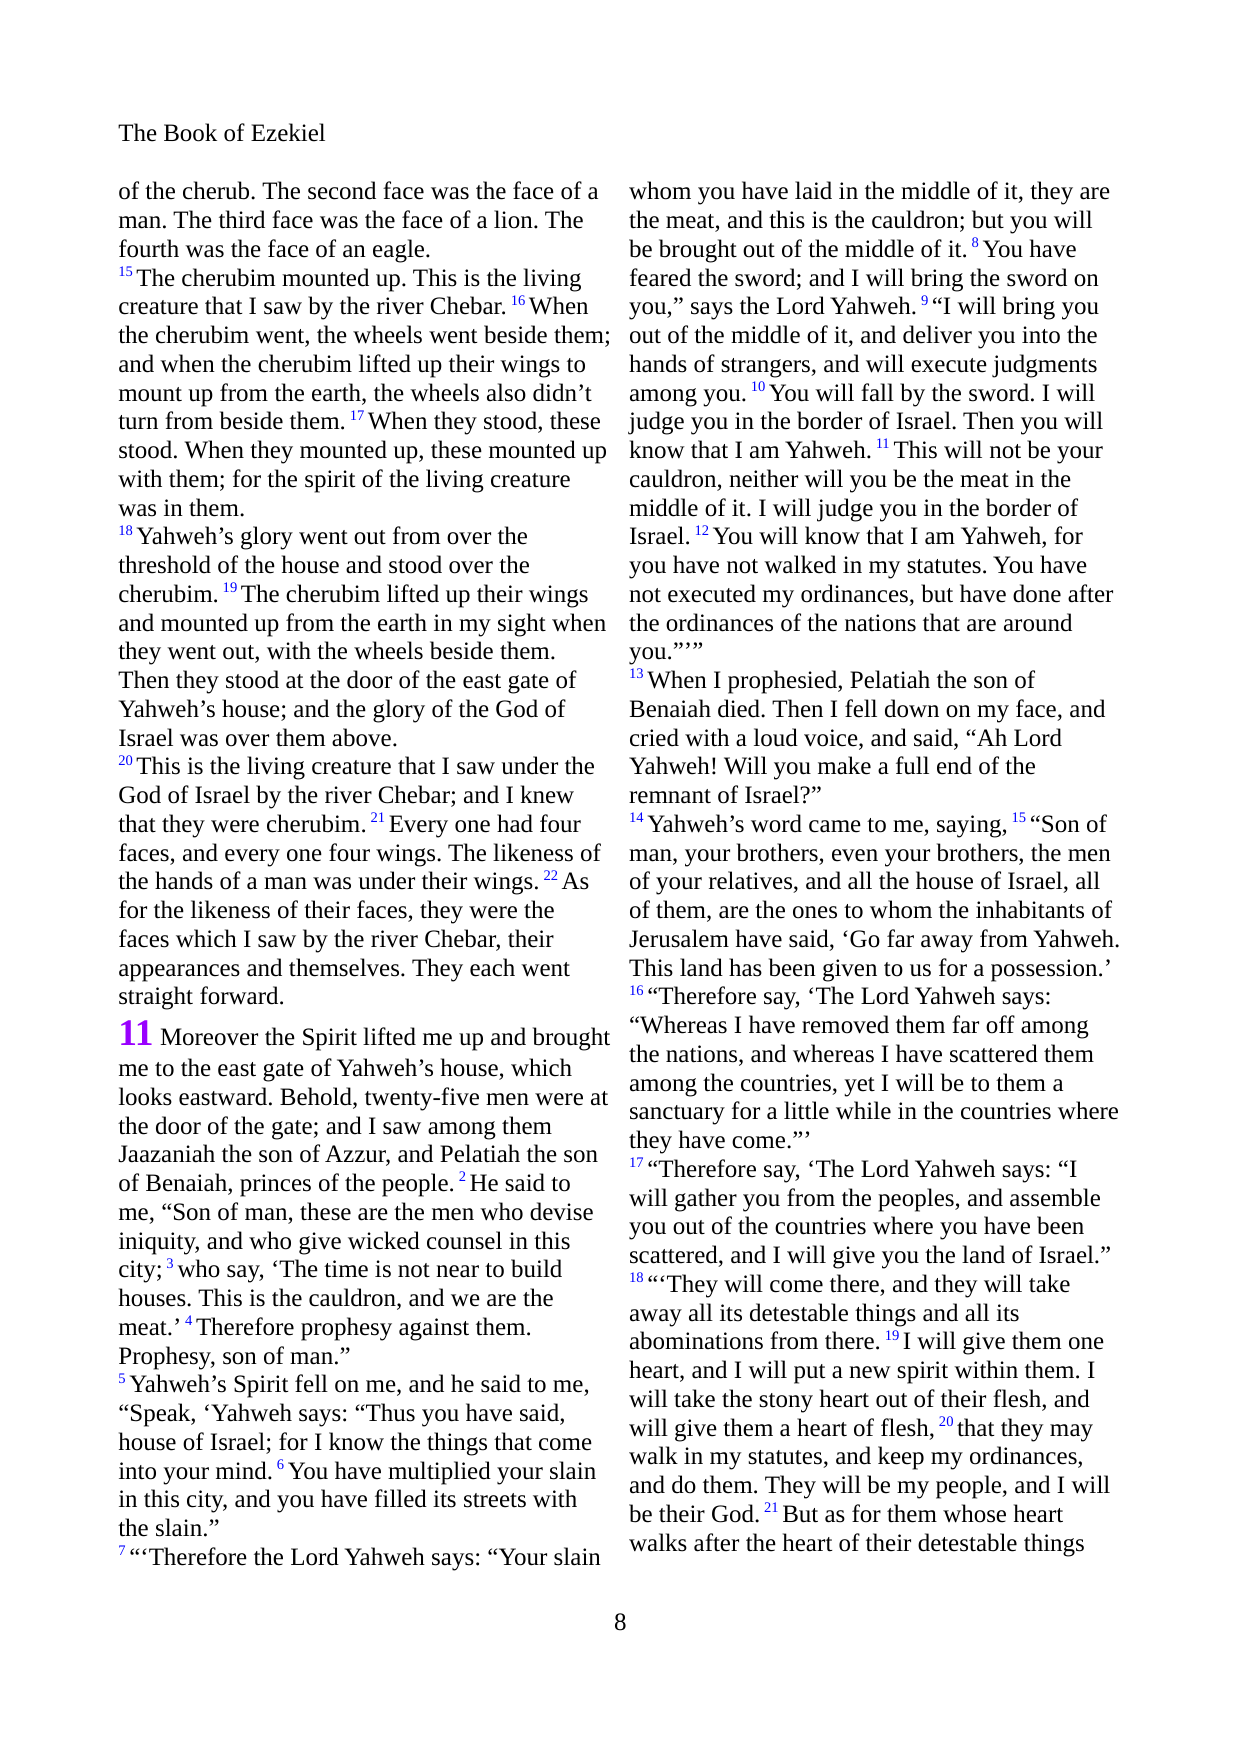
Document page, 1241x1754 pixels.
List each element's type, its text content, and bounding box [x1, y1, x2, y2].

text 11 Moreover the Spirit lifted me up and brought me to the east gate of Yahweh’s house, which looks eastward. Behold, twenty-five men were at the door of the gate; and I saw among them Jaazaniah the son of Azzur, and Pelatiah the son of Benaiah, princes of the people. 2 He said to me, “Son of man, these are the men who devise iniquity, and who give wicked counsel in this city; 3 who say, ‘The time is not near to build houses. This is the cauldron, and we are the meat.’ 4 Therefore prophesy against them. Prophesy, son of man.” [118, 1010, 611, 1369]
text 5 Yahweh’s Spirit fell on me, and he said to me, “Speak, ‘Yahweh says: “Thus you have said, house of Israel; for I know the things that come into your mind. 6 You have multiplied your slain in this city, and you have filled its streets with the slain.” [118, 1369, 611, 1542]
text 17 “Therefore say, ‘The Lord Yahweh says: “I will gather you from the peoples, and assemble you out of the countries where you have been scattered, and I will give you the land of Israel.” [629, 1154, 1122, 1269]
text 16 “Therefore say, ‘The Lord Yahweh says: “Whereas I have removed them far off among the nations, and whereas I have scattered them among the countries, yet I will be to them a sanctuary for a little while in the countries where they have come.”’ [629, 981, 1122, 1154]
text 18 “‘They will come there, and they will take away all its detestable things and all its abominations from there. 19 I will give them one heart, and I will put a new spirit within them. I will take the stony heart out of their flesh, and will give them a heart of flesh, 20 that they may walk in my statutes, and keep my ordinances, and do them. They will be my people, and I will be their God. 21 But as for them whose heart walks after the heart of their detestable things [629, 1269, 1122, 1556]
text whom you have laid in the middle of it, they are the meat, and this is the cauldron; but you will be brought out of the middle of it. 8 You have feared the sword; and I will bring the sword on you,” says the Lord Yahweh. 9 “I will bring you out of the middle of it, and deliver you into the hands of strangers, and will execute judgments among you. 10 You will fall by the sword. I will judge you in the border of Israel. Then you will know that I am Yahweh. 11 This will not be your cauldron, neither will you be the meat in the middle of it. I will judge you in the border of Israel. 12 You will know that I am Yahweh, for you have not walked in my statutes. You have not executed my ordinances, but have done after the ordinances of the nations that are around you.”’” [629, 176, 1122, 665]
text of the cherub. The second face was the face of a man. The third face was the face of a lion. The fourth was the face of an eagle. [118, 176, 611, 263]
text 15 The cherubim mounted up. This is the living creature that I saw by the river Chebar. 16 When the cherubim went, the wheels went beside them; and when the cherubim lifted up their wings to mount up from the earth, the wheels also didn’t turn from beside them. 17 When they stood, these stood. When they mounted up, these mounted up with them; for the spirit of the living creature was in them. [118, 263, 611, 521]
text 14 Yahweh’s word came to me, saying, 15 “Son of man, your brothers, even your brothers, the men of your relatives, and all the house of Israel, all of them, are the ones to whom the inhabitants of Jerusalem have said, ‘Go far away from Yahweh. This land has been given to us for a possession.’ [629, 809, 1122, 981]
text 20 This is the living creature that I saw under the God of Israel by the river Chebar; and I knew that they were cherubim. 21 Every one had four faces, and every one four wings. The likeness of the hands of a man was under their wings. 22 As for the likeness of their faces, they were the faces which I saw by the river Chebar, their appearances and themselves. They each went straight forward. [118, 751, 611, 1010]
text 18 Yahweh’s glory went out from over the threshold of the house and stood over the cherubim. 19 The cherubim lifted up their wings and mounted up from the earth in my sight when they went out, with the wheels beside them. Then they stood at the door of the east gate of Yahweh’s house; and the glory of the God of Israel was over them above. [118, 521, 611, 751]
text 7 “‘Therefore the Lord Yahweh says: “Your slain [118, 1542, 611, 1571]
text 13 When I prophesied, Pelatiah the son of Benaiah died. Then I fell down on my face, and cried with a loud voice, and said, “Ah Lord Yahweh! Will you make a full end of the remnant of Israel?” [629, 665, 1122, 809]
